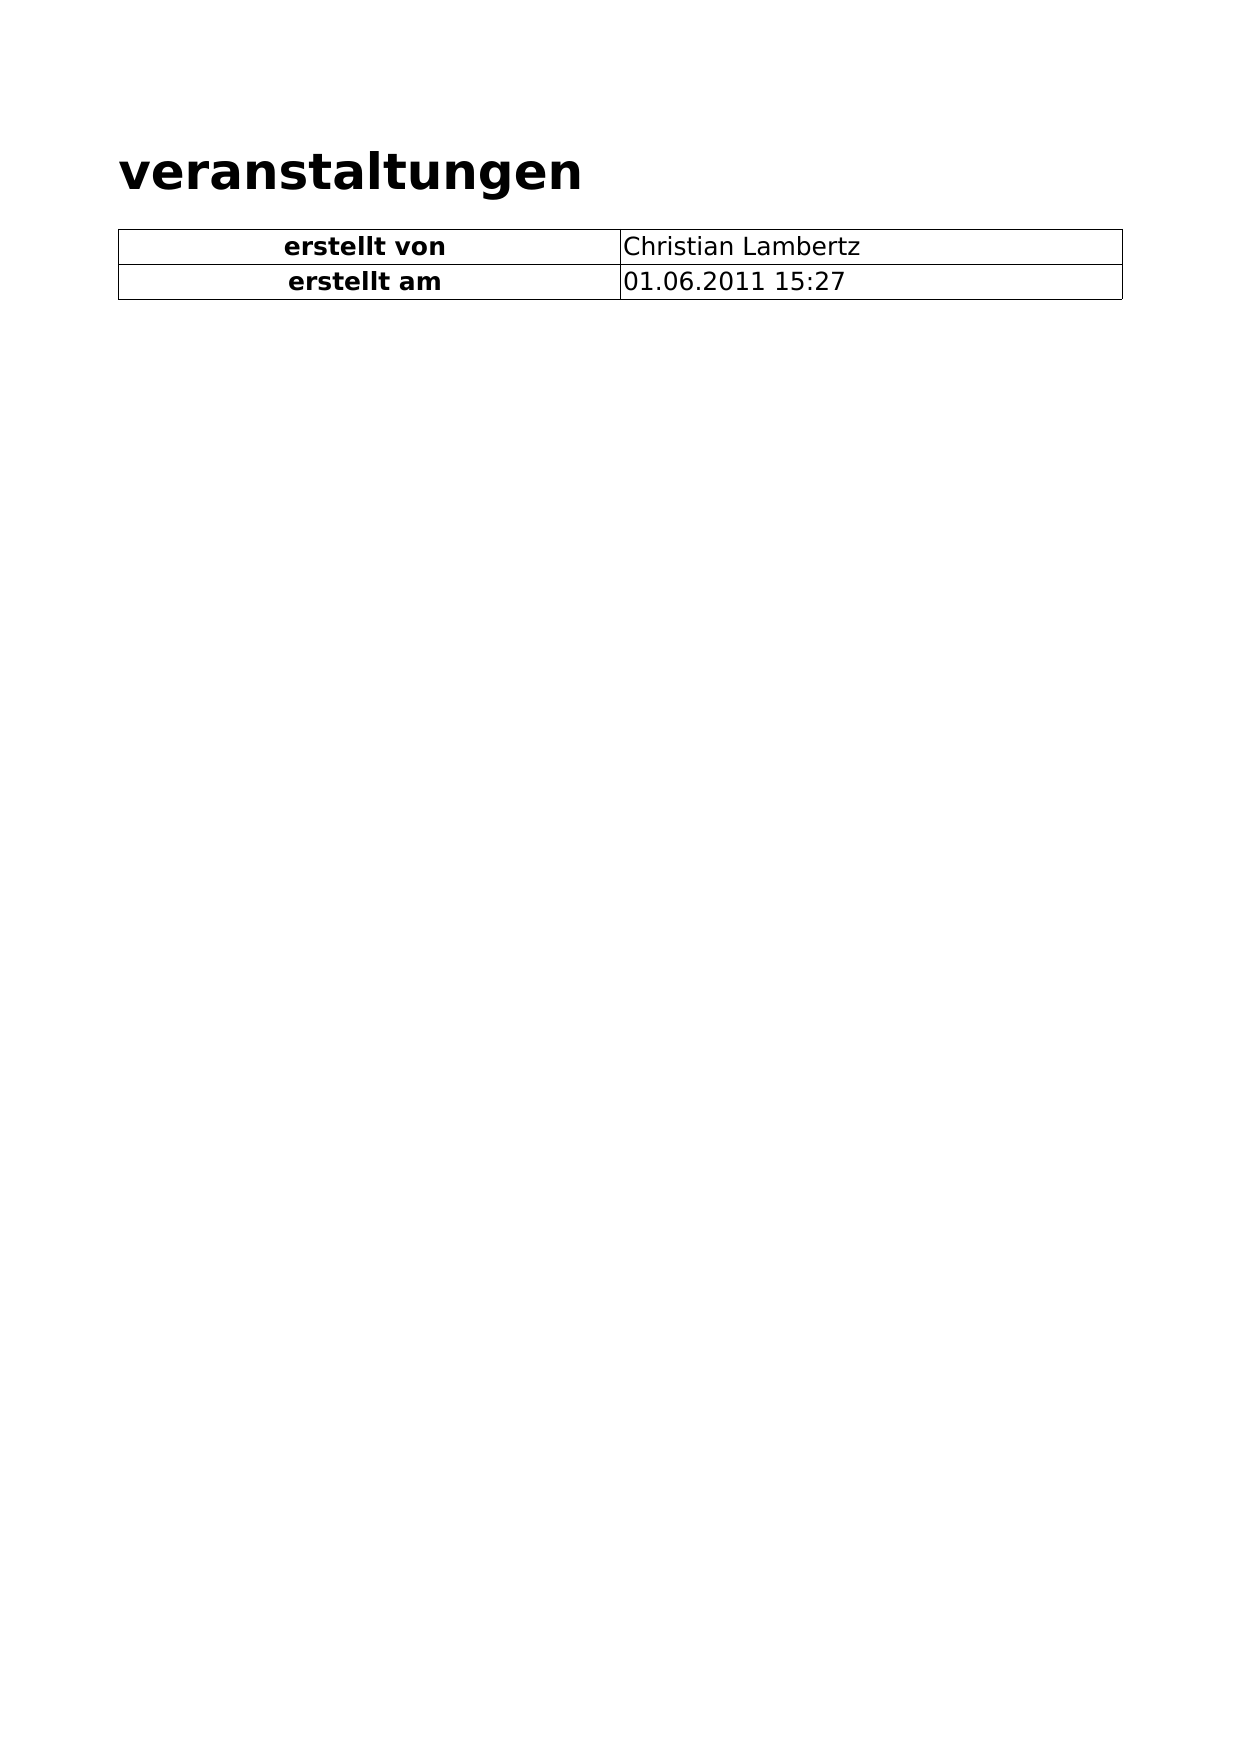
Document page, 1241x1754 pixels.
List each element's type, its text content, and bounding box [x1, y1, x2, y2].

table_cell 01.06.2011 15:27 [621, 265, 1122, 299]
table_cell erstellt am [119, 265, 620, 299]
subtitle veranstaltungen [118, 143, 1122, 201]
table_header erstellt von [119, 230, 620, 264]
table_header Christian Lambertz [621, 230, 1122, 264]
